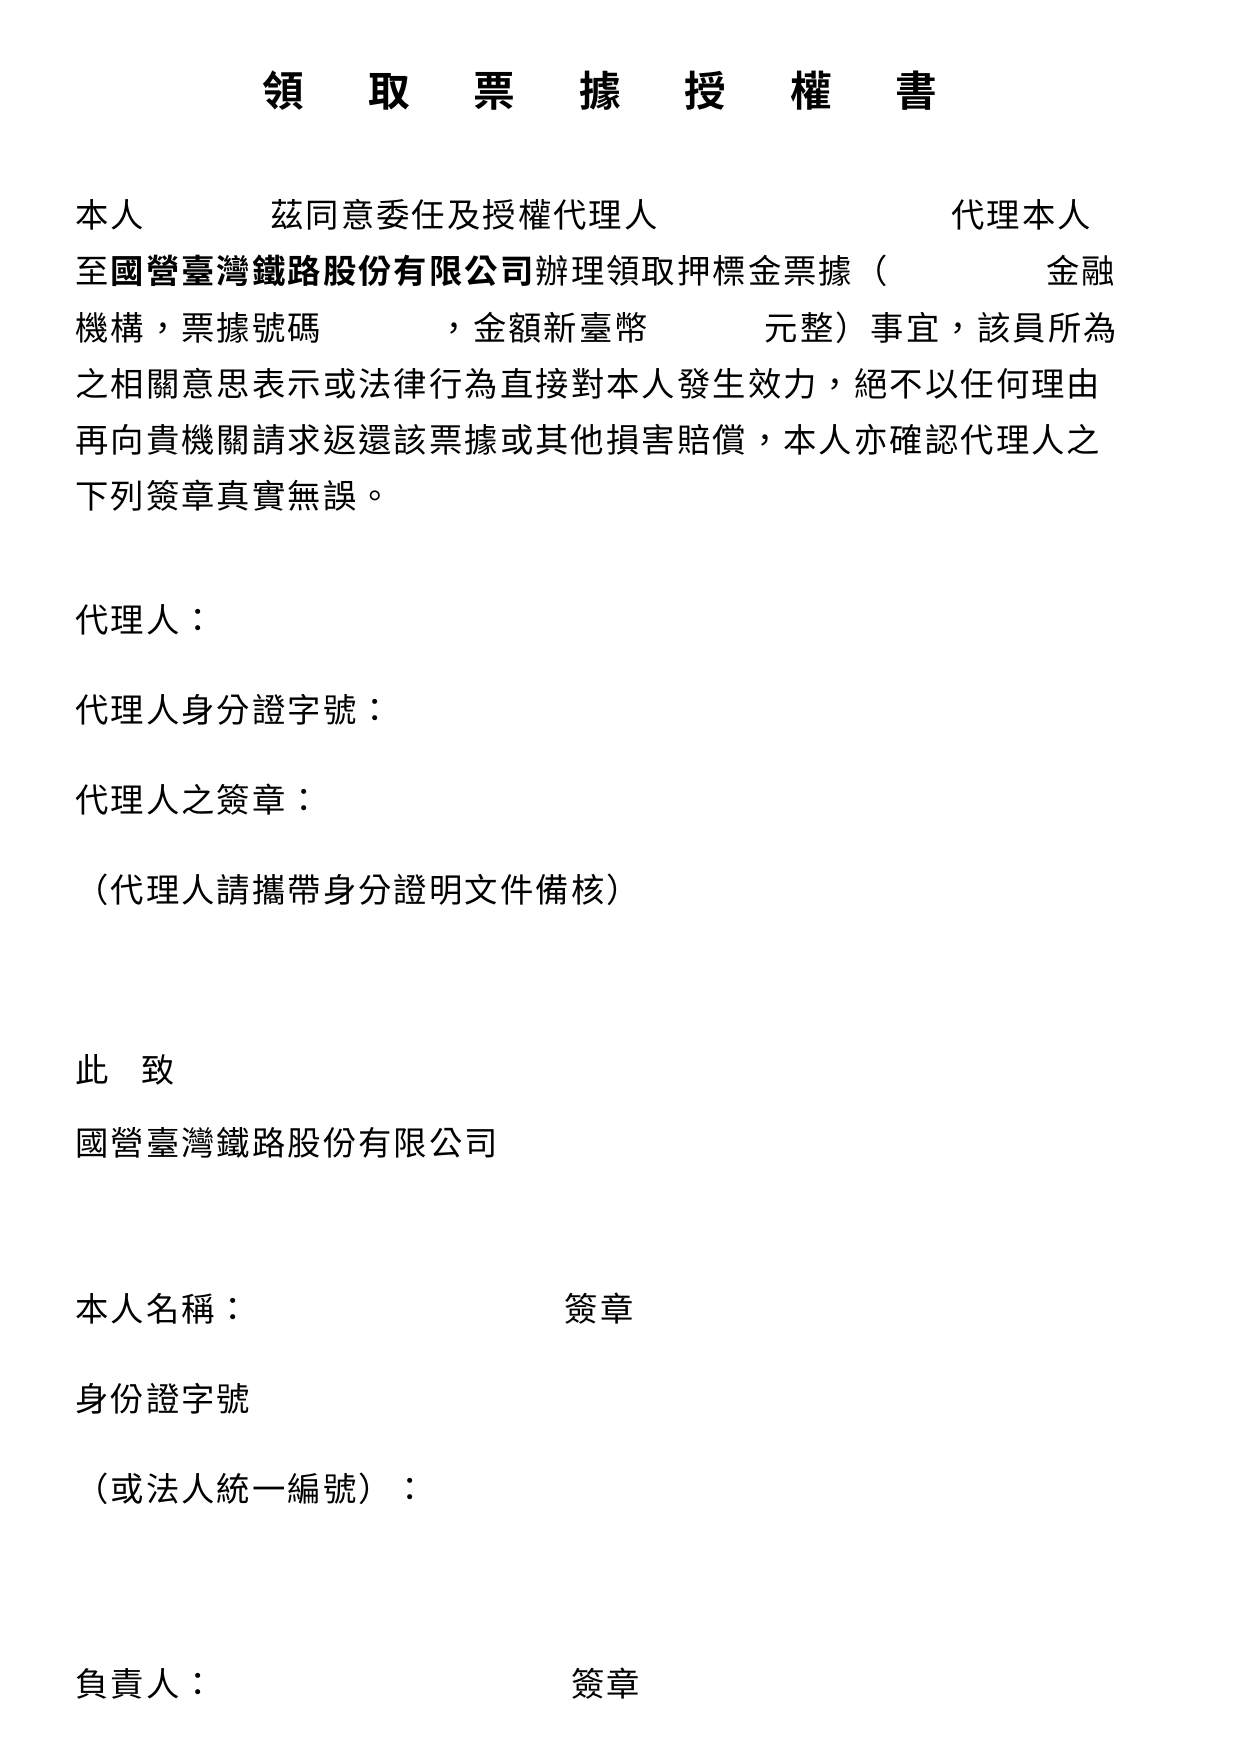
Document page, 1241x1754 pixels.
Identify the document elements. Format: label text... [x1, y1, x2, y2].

text 此 致 [75, 1031, 1000, 1106]
text （代理人請攜帶身分證明文件備核） [75, 851, 1051, 926]
text （或法人統一編號）： [75, 1449, 1000, 1524]
text 代理人： [75, 581, 1051, 656]
text 領取票據授權書 [262, 51, 937, 126]
text 代理人之簽章： [75, 761, 1051, 836]
text 代理人身分證字號： [75, 671, 1051, 746]
text 本人 茲同意委任及授權代理人 代理本人至國營臺灣鐵路股份有限公司辦理領取押標金票據（ 金融機構，票據號碼 ，金額新臺幣 元整）事宜，該員所為之相關意思表示或法律行為直接對本人發生效力，絕不以任何理由再向貴機關請求返還該票據或其他損害賠償，本人亦確認代理人之下列簽章真實無誤。 [75, 183, 1121, 520]
text 負責人： 簽章 [75, 1644, 1000, 1719]
text 國營臺灣鐵路股份有限公司 [75, 1121, 1073, 1164]
text 身份證字號 [75, 1359, 1000, 1434]
text 本人名稱： 簽章 [75, 1269, 1000, 1344]
